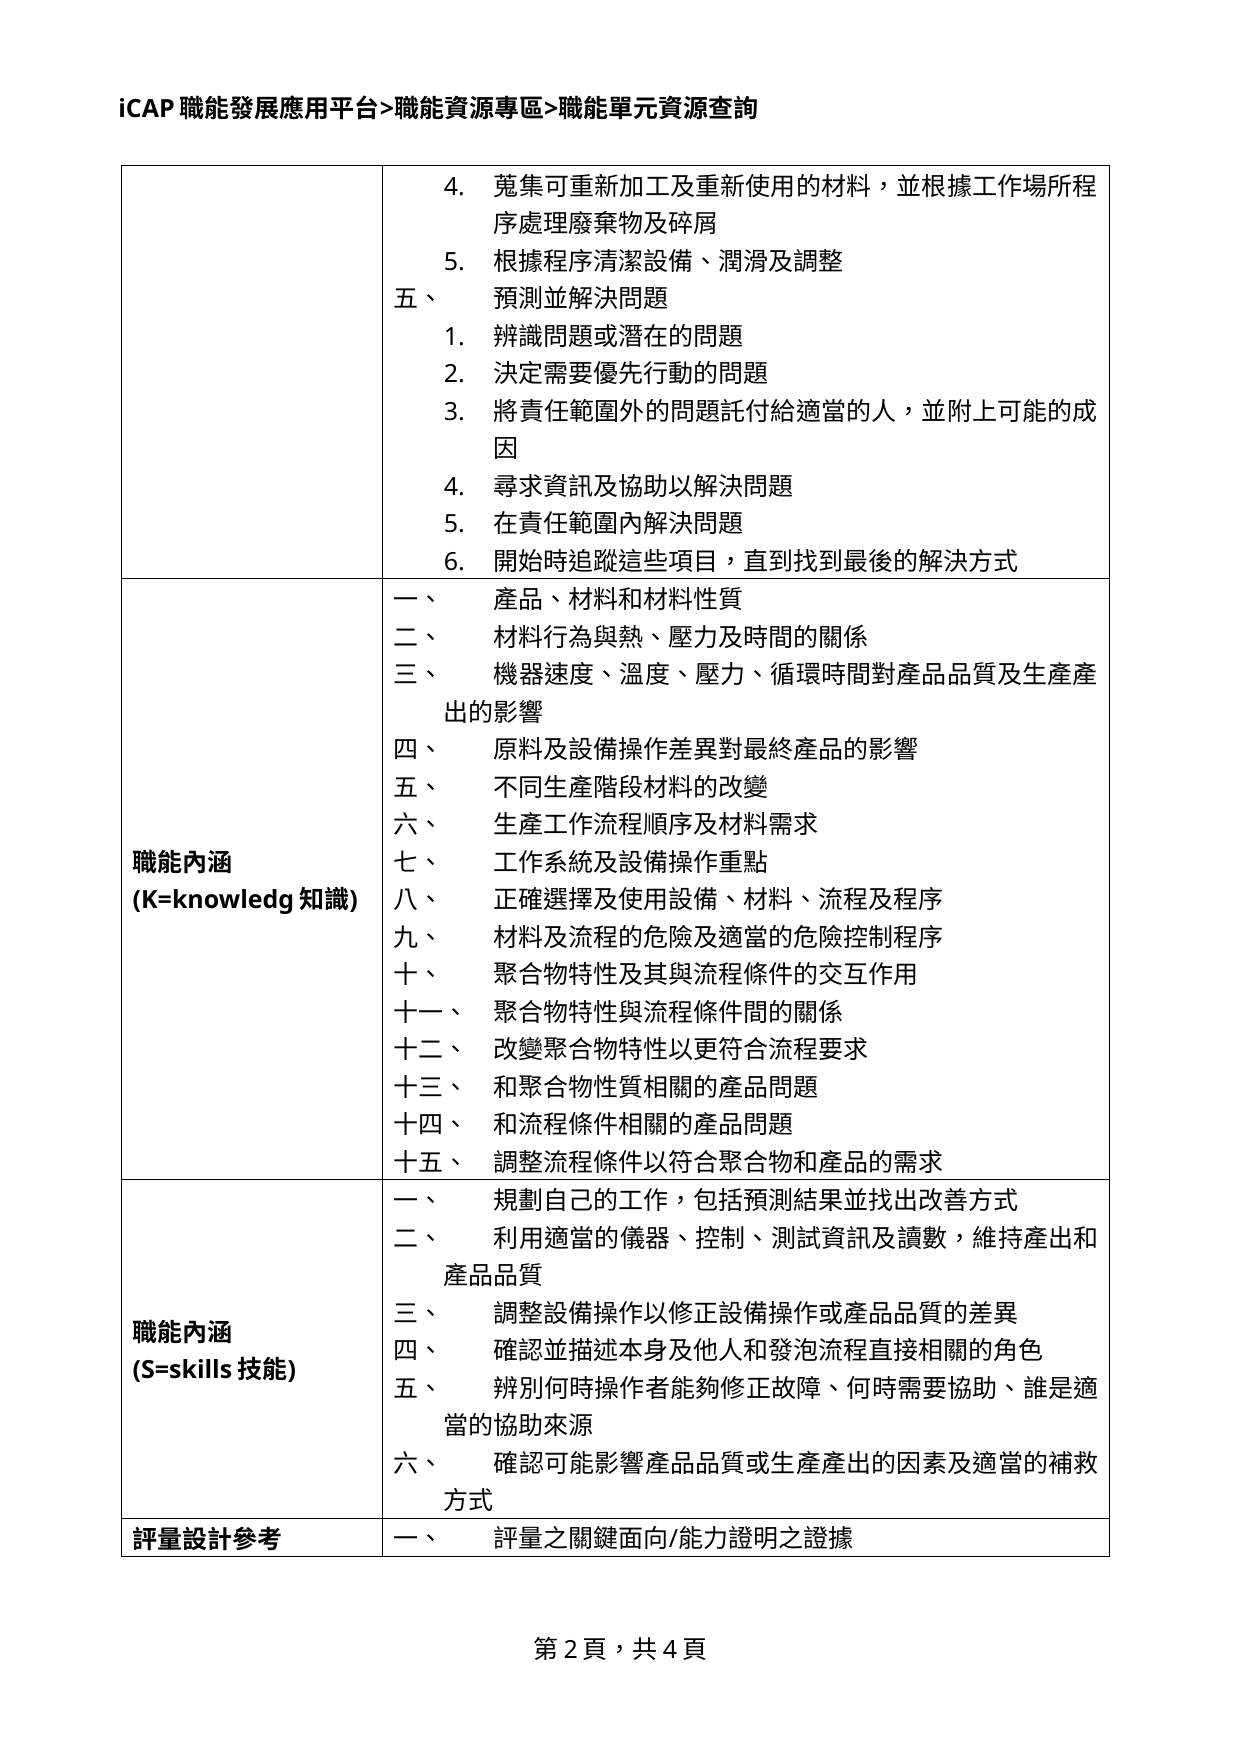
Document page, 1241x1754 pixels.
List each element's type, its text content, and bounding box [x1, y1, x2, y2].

table_cell 職能內涵 (S=skills技能) [122, 1180, 382, 1518]
table_cell 職能內涵 (K=knowledg知識) [122, 579, 382, 1179]
table_cell 評量設計參考 [122, 1519, 382, 1556]
table_cell [122, 166, 382, 578]
table_cell 產品、材料和材料性質 材料行為與熱、壓力及時間的關係 機器速度、溫度、壓力、循環時間對產品品質及生產產出的影響 原料及設備操作差異對最終產品的影響 不同生產階段材料的改變 生產工作流程順序及材料需求 工作系統及設備操作重點 正確選擇及使用設備、材料、流程及程序 材料及流程的危險及適當的危險控制程序 聚合物特性及其與流程條件的交互作用 聚合物特性與流程條件間的關係 改變聚合物特性以更符合流程要求 和聚合物性質相關的產品問題 和流程條件相關的產品問題 調整流程條件以符合聚合物和產品的需求 [383, 579, 1109, 1179]
table_cell 評量之關鍵面向/能力證明之證據 蒐集足夠資料以滿足目標需求 相關產業領域之知識 評量所需情境與特定資源 與他人互動，進行開發過程的合作性質 取得所需資源 適當情境與模擬環境 評量方法 確認關鍵的材料特性及聚氨酯發泡流程性質與流程需求及最終產品間的關係 [383, 1519, 1109, 1556]
table_cell 規劃自己的工作，包括預測結果並找出改善方式 利用適當的儀器、控制、測試資訊及讀數，維持產出和產品品質 調整設備操作以修正設備操作或產品品質的差異 確認並描述本身及他人和發泡流程直接相關的角色 辨別何時操作者能夠修正故障、何時需要協助、誰是適當的協助來源 確認可能影響產品品質或生產產出的因素及適當的補救方式 [383, 1180, 1109, 1518]
table_cell 規劃聚氨酯發泡材生產的流程階段 規劃聚氨酯發泡流程的各階段，並確保這些階段皆符合生產的品質要求 聚氨酯發泡流程的各階段都找出並容許材料改變 規劃每個生產階段設備及組件的可用性 預期流程對產品特性及產品品質與可使用性的影響 根據流程規劃工作需求 找出聚氨酯發泡操作的工作規則 準備材料，包括主原料及添加物 辨識危險並遵循適當的危險控制/最少化方法 檢查材料、輔助供給及設備是否正確。檢查使用於設備材料準備、生產流程及下游操作的設備及流程是否可使用 檢查相關流程階段的產品品質規定 找出並檢查緊急停止、量規、保護裝置及控制 規劃任務順序，包括產品品質檢查、設備操作及規定生產產出的次數及地點 提供進行中的材料輸入、浪費管理及工作場所內物品管理規定所需 安排所有產品品質測試或常見設備維護及/或調整要求的輔助設備 檢查聚氨酯發泡流程的設定 遵守設備資訊、要求品質規格及設定程序 根據要求品質規定及標準操作程序設定設備 檢查聚氨酯發泡設備設定、調整及是否符合已記錄程序 檢驗材料是否符合規定，包括表面狀況及材料厚度 根據程序丟棄不合格的材料或調整加工操作 按規定操作及調整發泡流程 按程序要求啟動、操作並關閉起泡設備 監督聚氨酯發泡操作，記下產品品質、生產產出、設備操作溫度、安培數、壓力、顏色、厚度及產品整體性 於適用之處進行調整並修正故障及不一致之處，以符合生產標準 蒐集可重新加工及重新使用的材料，並根據工作場所程序處理廢棄物及碎屑 根據程序清潔設備、潤滑及調整 預測並解決問題 辨識問題或潛在的問題 決定需要優先行動的問題 將責任範圍外的問題託付給適當的人，並附上可能的成因 尋求資訊及協助以解決問題 在責任範圍內解決問題 開始時追蹤這些項目，直到找到最後的解決方式 [383, 166, 1109, 578]
